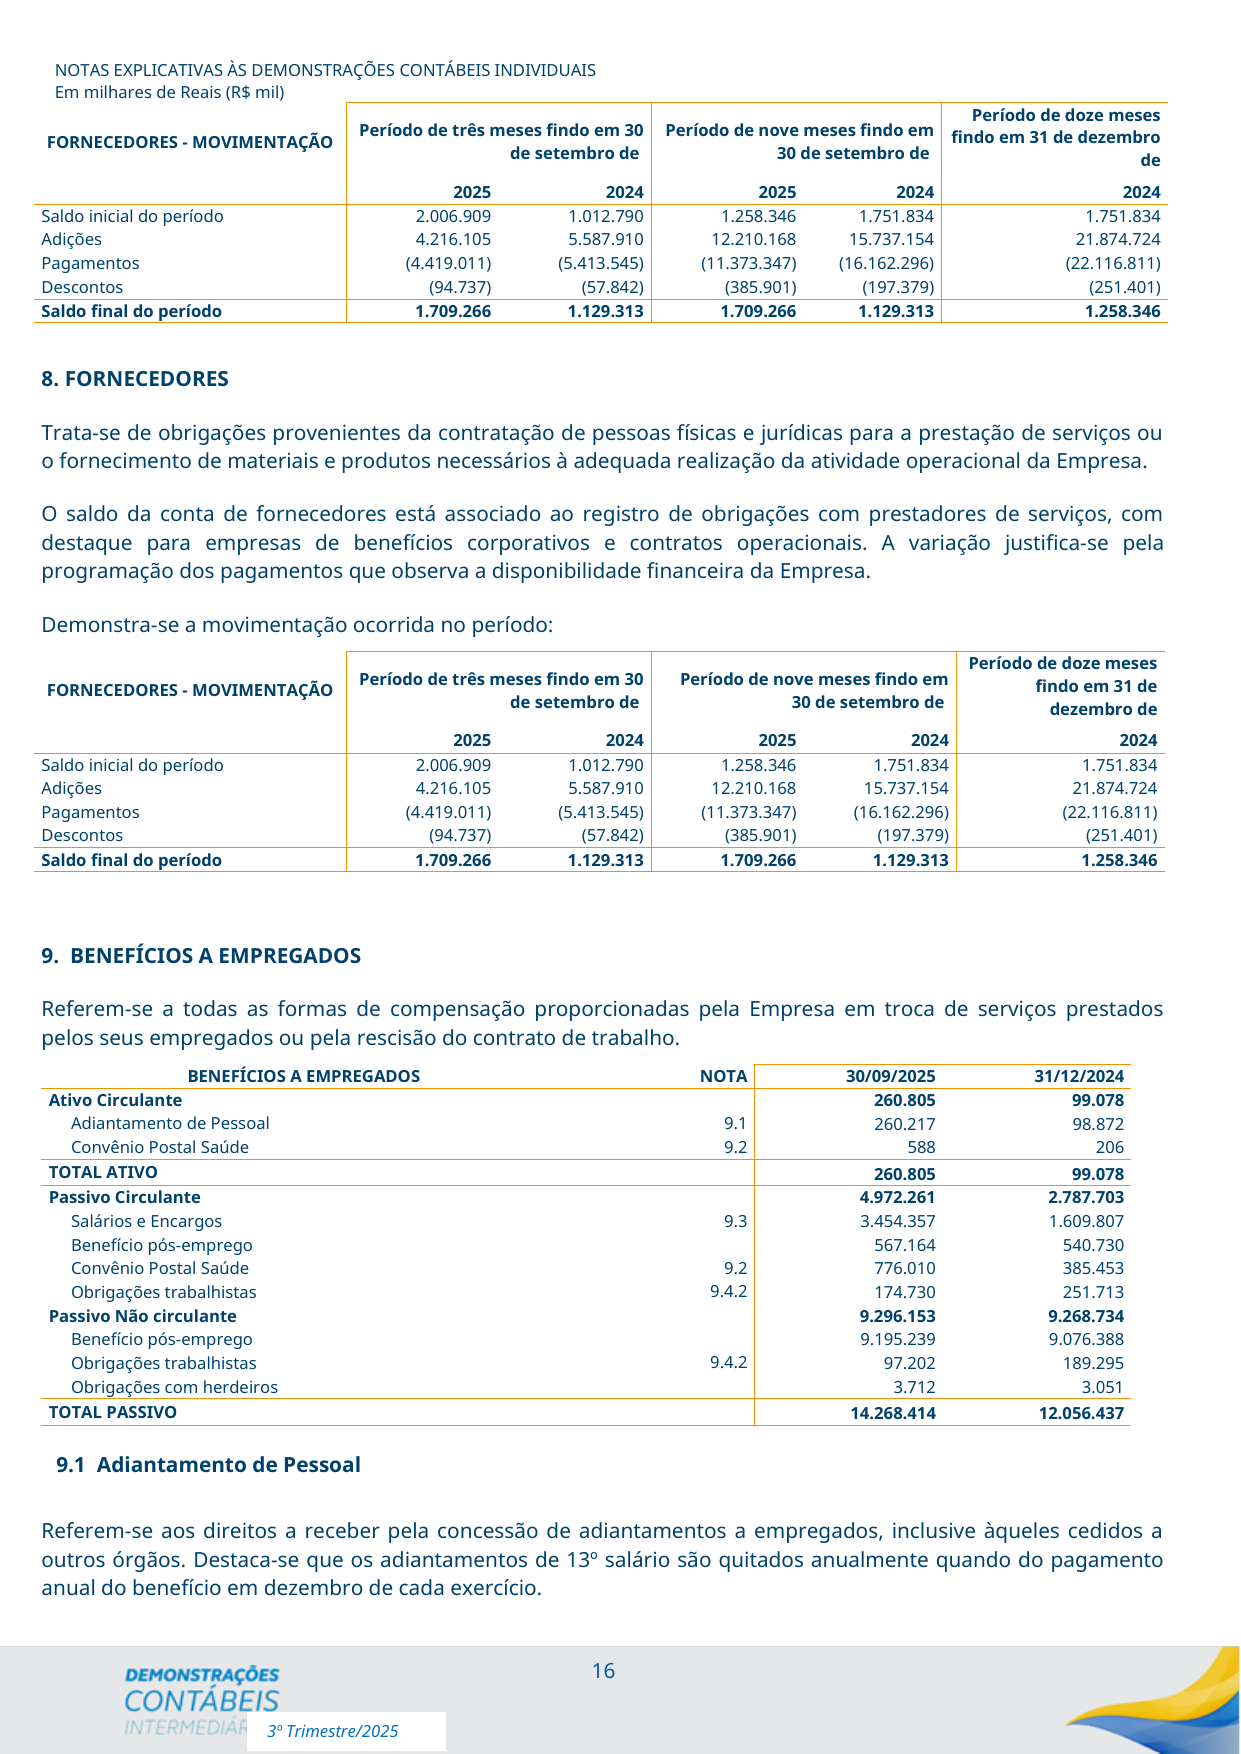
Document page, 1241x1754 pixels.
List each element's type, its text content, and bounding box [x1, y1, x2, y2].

table_header 31/12/2024 [943, 1065, 1131, 1088]
table_cell [566, 1089, 754, 1111]
table_cell 21.874.724 [957, 776, 1164, 800]
table_cell 9.076.388 [943, 1327, 1131, 1351]
table_header FORNECEDORES - MOVIMENTAÇÃO [34, 651, 346, 729]
table_cell (251.401) [942, 275, 1168, 298]
table_cell Pagamentos [34, 251, 346, 275]
table_cell 2024 [957, 729, 1164, 752]
table_cell 174.730 [755, 1280, 943, 1303]
table_header 30/09/2025 [755, 1065, 943, 1088]
table_cell (385.901) [652, 275, 803, 298]
table_cell (251.401) [957, 824, 1164, 847]
table_cell Convênio Postal Saúde [41, 1256, 566, 1280]
table_cell 1.129.313 [804, 300, 941, 322]
text Demonstra-se a movimentação ocorrida no período: [41, 610, 1165, 638]
text 9. BENEFÍCIOS A EMPREGADOS [41, 941, 1165, 969]
table_cell 9.2 [566, 1135, 754, 1158]
table_cell Passivo Não circulante [41, 1303, 566, 1327]
table_cell (4.419.011) [347, 800, 498, 823]
table_cell (5.413.545) [499, 251, 651, 275]
table_cell [566, 1186, 754, 1209]
table_cell 2.006.909 [347, 754, 498, 776]
table_cell 97.202 [755, 1351, 943, 1374]
table_cell 1.709.266 [652, 848, 803, 871]
table_cell 5.587.910 [499, 228, 651, 251]
text O saldo da conta de fornecedores está associado ao registro de obrigações com prestadores de serviços, com destaque para empresas de benefícios corporativos e contratos operacionais. A variação justifica-se pela programação dos pagamentos que observa a disponibilidade financeira da Empresa. [41, 499, 1165, 585]
table_cell 1.751.834 [942, 205, 1168, 228]
table_cell (11.373.347) [652, 251, 803, 275]
table_cell [566, 1374, 754, 1398]
table_cell Passivo Circulante [41, 1186, 566, 1209]
table_cell 99.078 [943, 1160, 1131, 1185]
table_cell 1.012.790 [499, 205, 651, 228]
table_cell 2.006.909 [347, 205, 498, 228]
table_cell 15.737.154 [804, 776, 956, 800]
table_cell 251.713 [943, 1280, 1131, 1303]
table_cell 1.129.313 [804, 848, 956, 871]
table_cell 567.164 [755, 1233, 943, 1256]
table_cell 9.4.2 [566, 1351, 754, 1374]
table_cell (57.842) [499, 824, 651, 847]
table_cell (5.413.545) [499, 800, 651, 823]
table_cell 2024 [804, 180, 941, 204]
table_cell 12.056.437 [943, 1399, 1131, 1424]
table_cell [566, 1160, 754, 1185]
table_cell (94.737) [347, 824, 498, 847]
table_cell Saldo inicial do período [34, 754, 346, 776]
table_cell 15.737.154 [804, 228, 941, 251]
table_cell 1.709.266 [652, 300, 803, 322]
table_cell 5.587.910 [499, 776, 651, 800]
table_cell 12.210.168 [652, 228, 803, 251]
table_cell TOTAL PASSIVO [41, 1399, 566, 1424]
table_cell 9.4.2 [566, 1280, 754, 1303]
table_cell 1.129.313 [499, 848, 651, 871]
picture [0, 1646, 1241, 1754]
table_cell 776.010 [755, 1256, 943, 1280]
table_cell Salários e Encargos [41, 1209, 566, 1232]
table_cell 99.078 [943, 1089, 1131, 1111]
text Referem-se a todas as formas de compensação proporcionadas pela Empresa em troca de serviços prestados pelos seus empregados ou pela rescisão do contrato de trabalho. [41, 994, 1165, 1051]
table_cell (4.419.011) [347, 251, 498, 275]
table_header BENEFÍCIOS A EMPREGADOS [41, 1064, 566, 1088]
table_cell 12.210.168 [652, 776, 803, 800]
table_cell 540.730 [943, 1233, 1131, 1256]
table_cell 1.258.346 [957, 848, 1164, 871]
table_cell 9.268.734 [943, 1303, 1131, 1327]
table_cell 21.874.724 [942, 228, 1168, 251]
table_cell Obrigações com herdeiros [41, 1374, 566, 1398]
table_cell 3.454.357 [755, 1209, 943, 1232]
table_cell [566, 1399, 754, 1424]
table_cell 4.972.261 [755, 1186, 943, 1209]
table_cell 4.216.105 [347, 228, 498, 251]
table_cell 1.751.834 [957, 754, 1164, 776]
table_header Período de três meses findo em 30 de setembro de [347, 109, 651, 180]
table_cell Saldo final do período [34, 300, 346, 322]
table_cell 1.258.346 [942, 300, 1168, 322]
table_cell (16.162.296) [804, 800, 956, 823]
table_cell Adiantamento de Pessoal [41, 1111, 566, 1135]
table_cell 3.051 [943, 1374, 1131, 1398]
table_cell 98.872 [943, 1111, 1131, 1135]
table_cell (197.379) [804, 824, 956, 847]
table_cell 1.129.313 [499, 300, 651, 322]
table_cell 9.1 [566, 1111, 754, 1135]
table_cell 4.216.105 [347, 776, 498, 800]
table_cell [34, 729, 346, 752]
table_cell Obrigações trabalhistas [41, 1351, 566, 1374]
table_cell (22.116.811) [957, 800, 1164, 823]
table_cell 2025 [347, 729, 498, 752]
table_cell (57.842) [499, 275, 651, 298]
table_header NOTA [566, 1064, 754, 1088]
table_header Período de doze meses findo em 31 de dezembro de [957, 652, 1164, 729]
table_cell 1.751.834 [804, 754, 956, 776]
table_header Período de três meses findo em 30 de setembro de [347, 652, 651, 729]
table_cell 3.712 [755, 1374, 943, 1398]
table_cell 1.709.266 [347, 848, 498, 871]
table_cell Saldo final do período [34, 848, 346, 871]
table_cell 9.2 [566, 1256, 754, 1280]
table_cell Convênio Postal Saúde [41, 1135, 566, 1158]
table_cell 2025 [652, 180, 803, 204]
table_cell 2025 [347, 180, 498, 204]
text 8. FORNECEDORES [41, 364, 1165, 393]
table_cell (22.116.811) [942, 251, 1168, 275]
table_cell 1.258.346 [652, 205, 803, 228]
table_header Período de doze meses findo em 31 de dezembro de [942, 103, 1168, 180]
table_cell 1.609.807 [943, 1209, 1131, 1232]
table_header FORNECEDORES - MOVIMENTAÇÃO [34, 102, 346, 180]
table_cell (385.901) [652, 824, 803, 847]
table_cell 260.805 [755, 1160, 943, 1185]
table_cell 385.453 [943, 1256, 1131, 1280]
table_cell 2024 [942, 180, 1168, 204]
table_cell Ativo Circulante [41, 1089, 566, 1111]
table_cell [566, 1303, 754, 1327]
table_cell 189.295 [943, 1351, 1131, 1374]
table_cell 1.012.790 [499, 754, 651, 776]
table_cell 2.787.703 [943, 1186, 1131, 1209]
table_cell 2024 [499, 729, 651, 752]
table_cell Descontos [34, 824, 346, 847]
table_cell Adições [34, 776, 346, 800]
table_cell 2024 [499, 180, 651, 204]
table_cell Saldo inicial do período [34, 205, 346, 228]
table_cell TOTAL ATIVO [41, 1160, 566, 1185]
table_cell Descontos [34, 275, 346, 298]
list 9.1 Adiantamento de Pessoal [56, 1451, 1165, 1479]
table_cell (16.162.296) [804, 251, 941, 275]
table_cell 14.268.414 [755, 1399, 943, 1424]
table_cell 1.709.266 [347, 300, 498, 322]
table_cell Adições [34, 228, 346, 251]
table_header Período de nove meses findo em 30 de setembro de [652, 652, 956, 729]
table_cell (94.737) [347, 275, 498, 298]
table_cell [34, 180, 346, 204]
table_cell Obrigações trabalhistas [41, 1280, 566, 1303]
table_cell 9.296.153 [755, 1303, 943, 1327]
table_cell [566, 1327, 754, 1351]
table_cell Pagamentos [34, 800, 346, 823]
text Referem-se aos direitos a receber pela concessão de adiantamentos a empregados, inclusive àqueles cedidos a outros órgãos. Destaca-se que os adiantamentos de 13º salário são quitados anualmente quando do pagamento anual do benefício em dezembro de cada exercício. [41, 1516, 1165, 1602]
text Trata-se de obrigações provenientes da contratação de pessoas físicas e jurídicas para a prestação de serviços ou o fornecimento de materiais e produtos necessários à adequada realização da atividade operacional da Empresa. [41, 418, 1165, 474]
table_cell Benefício pós-emprego [41, 1327, 566, 1351]
table_cell 9.3 [566, 1209, 754, 1232]
table_header Período de nove meses findo em 30 de setembro de [652, 109, 941, 180]
table_cell 1.258.346 [652, 754, 803, 776]
table_cell 260.217 [755, 1111, 943, 1135]
table_cell (11.373.347) [652, 800, 803, 823]
table_cell 588 [755, 1135, 943, 1158]
table_cell 206 [943, 1135, 1131, 1158]
table_cell (197.379) [804, 275, 941, 298]
table_cell 2025 [652, 729, 803, 752]
table_cell 2024 [804, 729, 956, 752]
table_cell [566, 1233, 754, 1256]
table_cell Benefício pós-emprego [41, 1233, 566, 1256]
table_cell 9.195.239 [755, 1327, 943, 1351]
table_cell 260.805 [755, 1089, 943, 1111]
table_cell 1.751.834 [804, 205, 941, 228]
